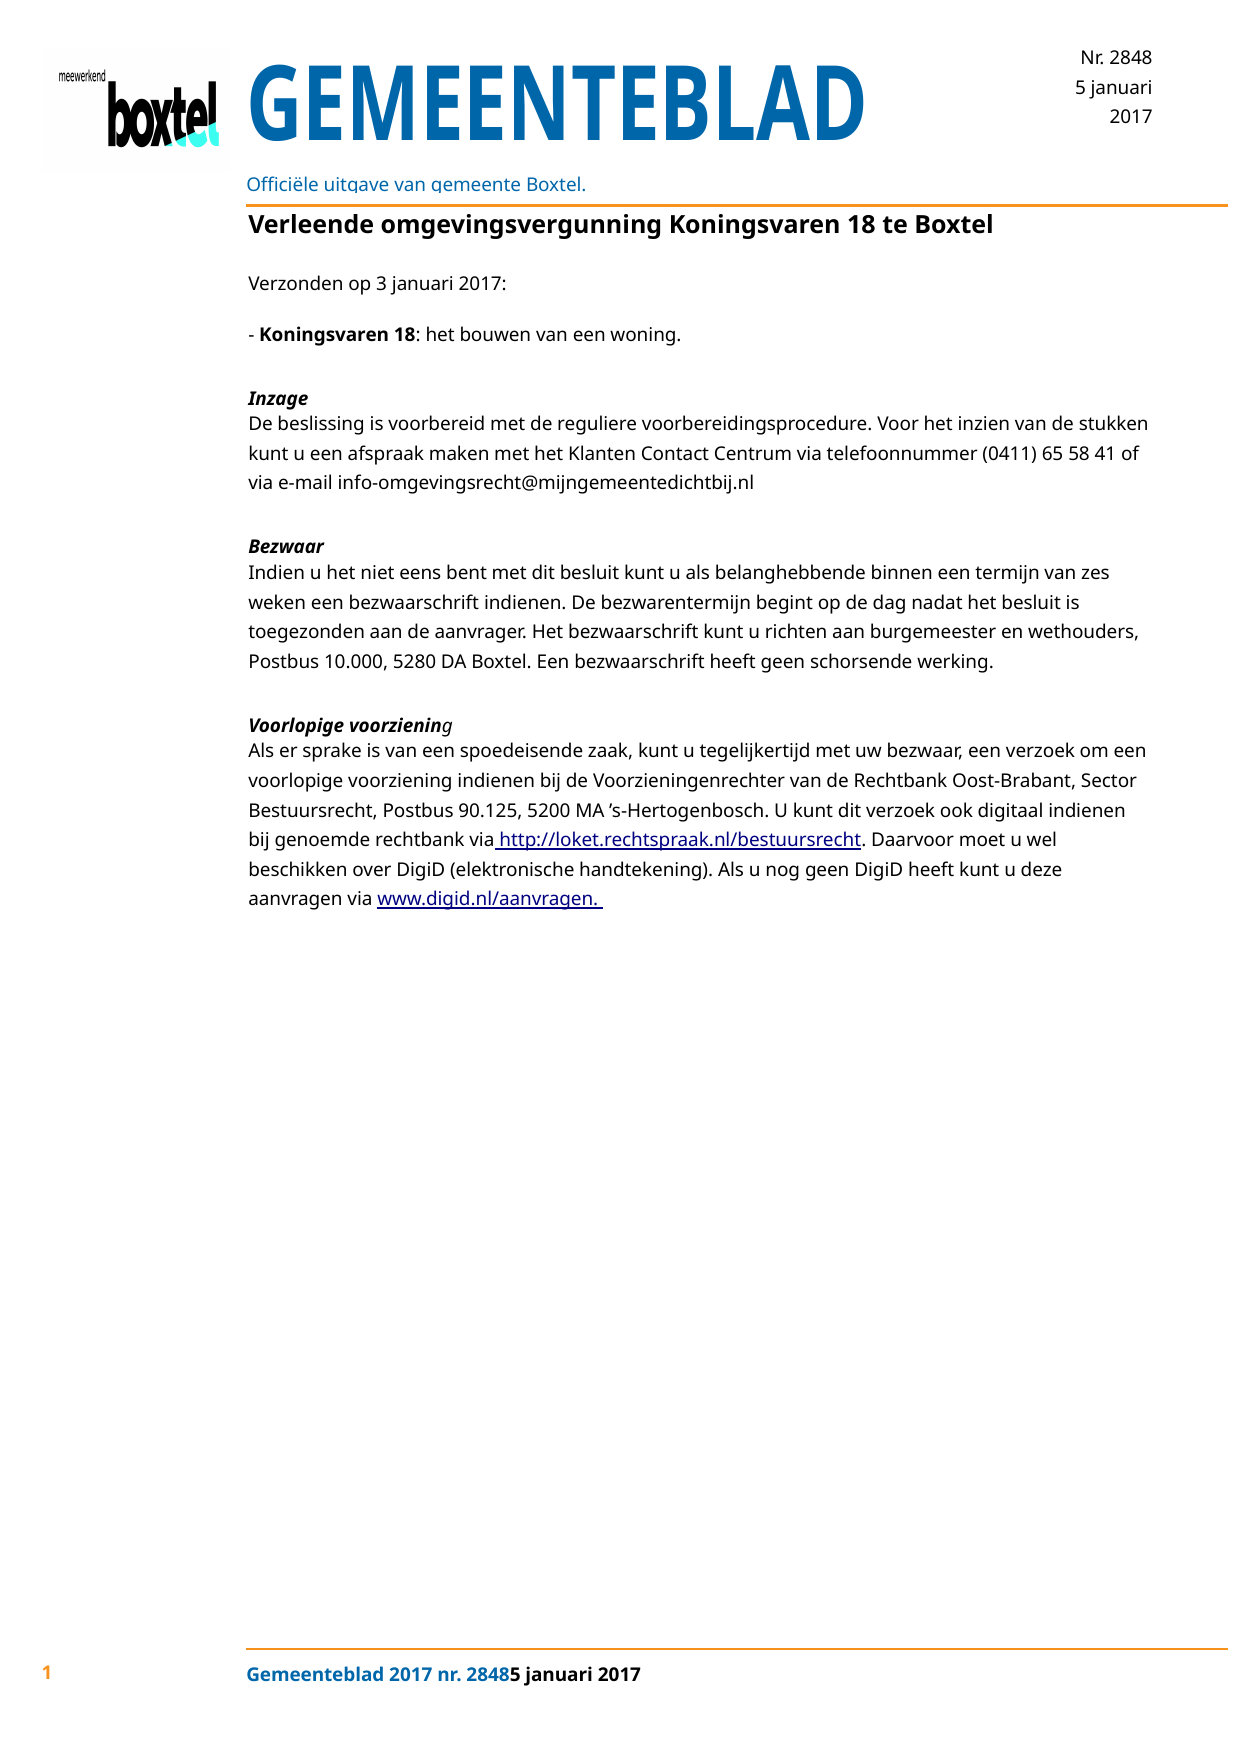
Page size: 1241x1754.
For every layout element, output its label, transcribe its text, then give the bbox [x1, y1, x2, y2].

text Indien u het niet eens bent met dit besluit kunt u als belanghebbende binnen een termijn van zes weken een bezwaarschrift indienen. De bezwarentermijn begint op de dag nadat het besluit is toegezonden aan de aanvrager. Het bezwaarschrift kunt u richten aan burgemeester en wethouders, Postbus 10.000, 5280 DA Boxtel. Een bezwaarschrift heeft geen schorsende werking. [248, 559, 1152, 674]
text Als er sprake is van een spoedeisende zaak, kunt u tegelijkertijd met uw bezwaar, een verzoek om een voorlopige voorziening indienen bij de Voorzieningenrechter van de Rechtbank Oost-Brabant, Sector Bestuursrecht, Postbus 90.125, 5200 MA ’s-Hertogenbosch. U kunt dit verzoek ook digitaal indienen bij genoemde rechtbank via http://loket.rechtspraak.nl/bestuursrecht. Daarvoor moet u wel beschikken over DigiD (elektronische handtekening). Als u nog geen DigiD heeft kunt u deze aanvragen via www.digid.nl/aanvragen. [248, 738, 1152, 911]
picture [41, 47, 231, 172]
text De beslissing is voorbereid met de reguliere voorbereidingsprocedure. Voor het inzien van de stukken kunt u een afspraak maken met het Klanten Contact Centrum via telefoonnummer (0411) 65 58 41 of via e-mail info-omgevingsrecht@mijngemeentedichtbij.nl [248, 410, 1152, 495]
text Verzonden op 3 januari 2017: [248, 270, 1152, 296]
text Bezwaar [248, 533, 1152, 559]
text Voorlopige voorziening [248, 712, 1152, 738]
text - Koningsvaren 18: het bouwen van een woning. [248, 321, 1152, 346]
text Inzage [248, 385, 1152, 410]
text Verleende omgevingsvergunning Koningsvaren 18 te Boxtel [248, 207, 1152, 241]
